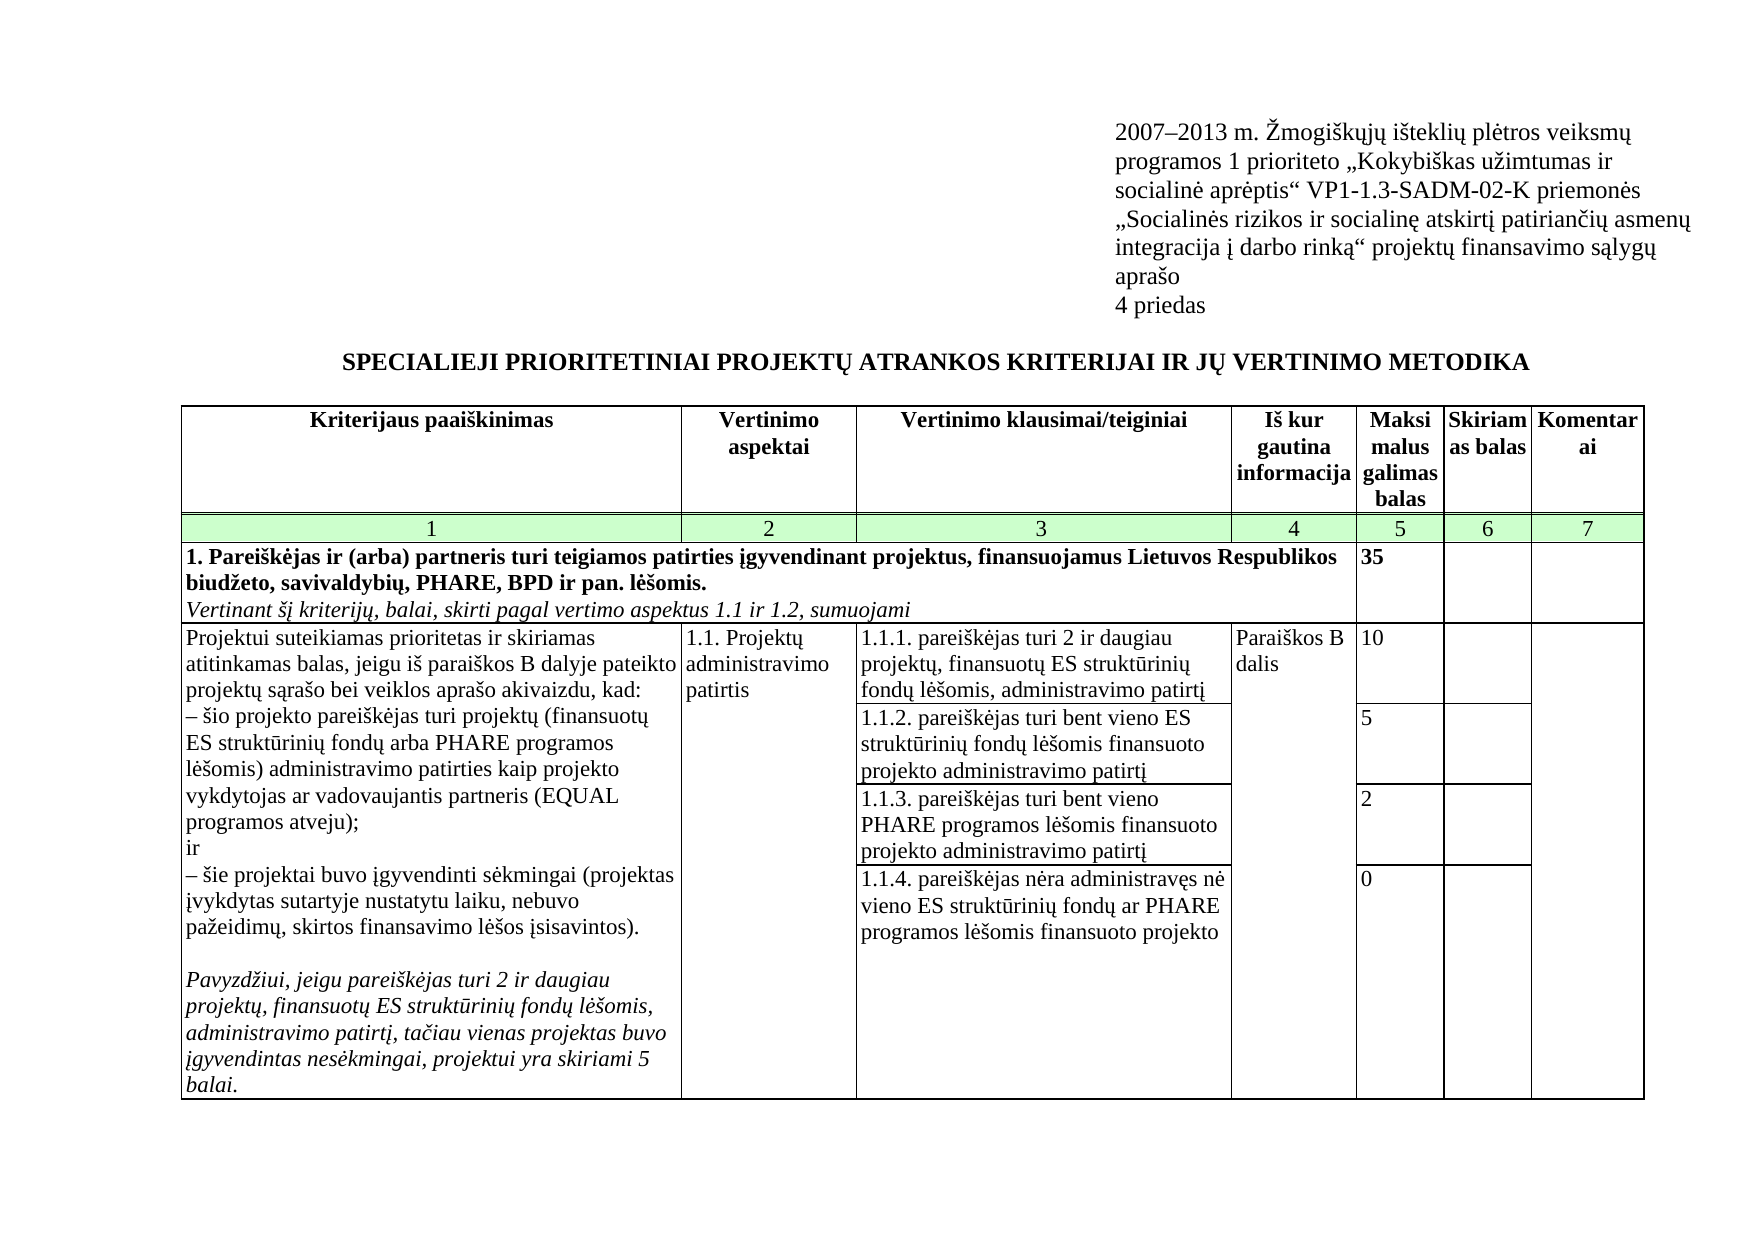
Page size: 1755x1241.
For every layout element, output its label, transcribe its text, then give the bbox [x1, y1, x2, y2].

table_cell Projektui suteikiamas prioritetas ir skiriamas atitinkamas balas, jeigu iš paraiškos B dalyje pateikto projektų sąrašo bei veiklos aprašo akivaizdu, kad: – šio projekto pareiškėjas turi projektų (finansuotų ES struktūrinių fondų arba PHARE programos lėšomis) administravimo patirties kaip projekto vykdytojas ar vadovaujantis partneris (EQUAL programos atveju); ir – šie projektai buvo įgyvendinti sėkmingai (projektas įvykdytas sutartyje nustatytu laiku, nebuvo pažeidimų, skirtos finansavimo lėšos įsisavintos). Pavyzdžiui, jeigu pareiškėjas turi 2 ir daugiau projektų, finansuotų ES struktūrinių fondų lėšomis, administravimo patirtį, tačiau vienas projektas buvo įgyvendintas nesėkmingai, projektui yra skiriami 5 balai. [182, 624, 681, 1098]
table_cell 1.1.2. pareiškėjas turi bent vieno ES struktūrinių fondų lėšomis finansuoto projekto administravimo patirtį [857, 704, 1231, 783]
table_cell 1.1.4. pareiškėjas nėra administravęs nė vieno ES struktūrinių fondų ar PHARE programos lėšomis finansuoto projekto [857, 866, 1231, 1098]
text aprašo [177, 261, 1695, 290]
table_cell 2 [682, 515, 856, 541]
table_cell [1532, 624, 1643, 1098]
table_header Vertinimo aspektai [682, 407, 856, 512]
table_cell [1445, 785, 1531, 864]
table_header Vertinimo klausimai/teiginiai [857, 407, 1231, 512]
table_cell 7 [1532, 515, 1643, 541]
table_cell 6 [1445, 515, 1531, 541]
table_cell 10 [1357, 624, 1443, 703]
table_cell 1.1.1. pareiškėjas turi 2 ir daugiau projektų, finansuotų ES struktūrinių fondų lėšomis, administravimo patirtį [857, 624, 1231, 703]
table_cell 5 [1357, 515, 1443, 541]
table_header Maksimalus galimas balas [1357, 407, 1443, 512]
text SPECIALIEJI PRIORITETINIAI PROJEKTŲ ATRANKOS KRITERIJAI IR JŲ VERTINIMO METODIKA [177, 347, 1695, 376]
table_cell 1. Pareiškėjas ir (arba) partneris turi teigiamos patirties įgyvendinant projektus, finansuojamus Lietuvos Respublikos biudžeto, savivaldybių, PHARE, BPD ir pan. lėšomis. Vertinant šį kriterijų, balai, skirti pagal vertimo aspektus 1.1 ir 1.2, sumuojami [182, 543, 1356, 622]
table_cell 35 [1357, 543, 1443, 622]
table_cell 1.1. Projektų administravimo patirtis [682, 624, 856, 1098]
table_cell [1445, 704, 1531, 783]
table_cell 4 [1232, 515, 1356, 541]
table_cell [1532, 543, 1643, 622]
table_header Kriterijaus paaiškinimas [182, 407, 681, 512]
table_header Iš kur gautina informacija [1232, 407, 1356, 512]
table_cell 0 [1357, 866, 1443, 1098]
table_cell [1445, 624, 1531, 703]
table_cell [1445, 866, 1531, 1098]
text 2007–2013 m. Žmogiškųjų išteklių plėtros veiksmų [177, 117, 1695, 146]
table_cell 1 [182, 515, 681, 541]
text socialinė aprėptis“ VP1-1.3-SADM-02-K priemonės [177, 175, 1695, 204]
table_cell 2 [1357, 785, 1443, 864]
table_cell [1445, 543, 1531, 622]
table_cell 1.1.3. pareiškėjas turi bent vieno PHARE programos lėšomis finansuoto projekto administravimo patirtį [857, 785, 1231, 864]
table_header Komentarai [1532, 407, 1643, 512]
table_cell 3 [857, 515, 1231, 541]
text 4 priedas [1115, 290, 1695, 319]
text „Socialinės rizikos ir socialinę atskirtį patiriančių asmenų [177, 204, 1695, 232]
table_cell Paraiškos B dalis [1232, 624, 1356, 1098]
text programos 1 prioriteto „Kokybiškas užimtumas ir [177, 146, 1695, 175]
text integracija į darbo rinką“ projektų finansavimo sąlygų [177, 232, 1695, 261]
table_cell 5 [1357, 704, 1443, 783]
table_header Skiriamas balas [1445, 407, 1531, 512]
